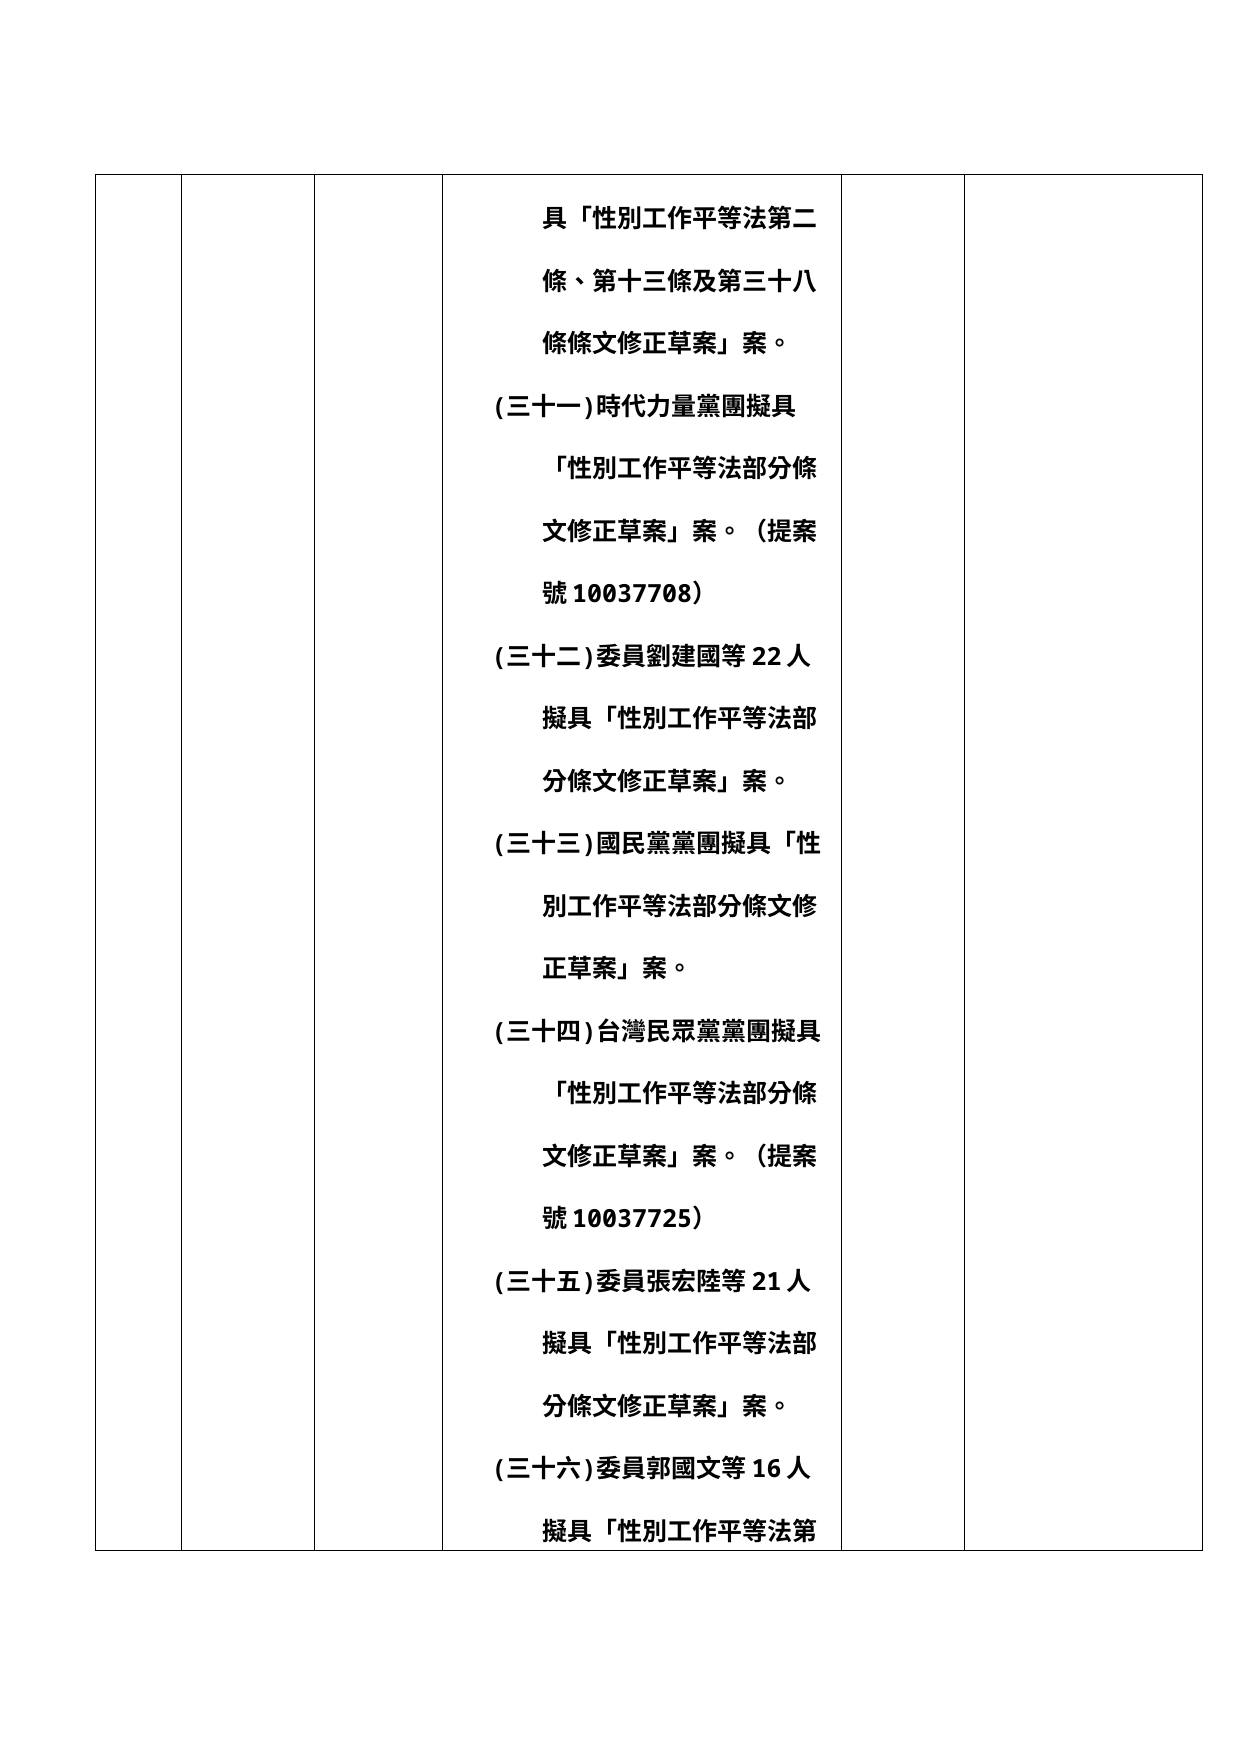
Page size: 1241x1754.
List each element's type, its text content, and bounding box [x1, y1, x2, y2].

table_cell [842, 175, 964, 1550]
table_cell [965, 175, 1202, 1550]
table_cell 具「性別工作平等法第二條、第十三條及第三十八條條文修正草案」案。 (三十一)時代力量黨團擬具「性別工作平等法部分條文修正草案」案。（提案號10037708） (三十二)委員劉建國等22人擬具「性別工作平等法部分條文修正草案」案。 (三十三)國民黨黨團擬具「性別工作平等法部分條文修正草案」案。 (三十四)台灣民眾黨黨團擬具「性別工作平等法部分條文修正草案」案。（提案號10037725） (三十五)委員張宏陸等21人擬具「性別工作平等法部分條文修正草案」案。 (三十六)委員郭國文等16人擬具「性別工作平等法第 [443, 175, 841, 1550]
table_cell [96, 175, 181, 1550]
table_cell [315, 175, 442, 1550]
table_cell [182, 175, 314, 1550]
